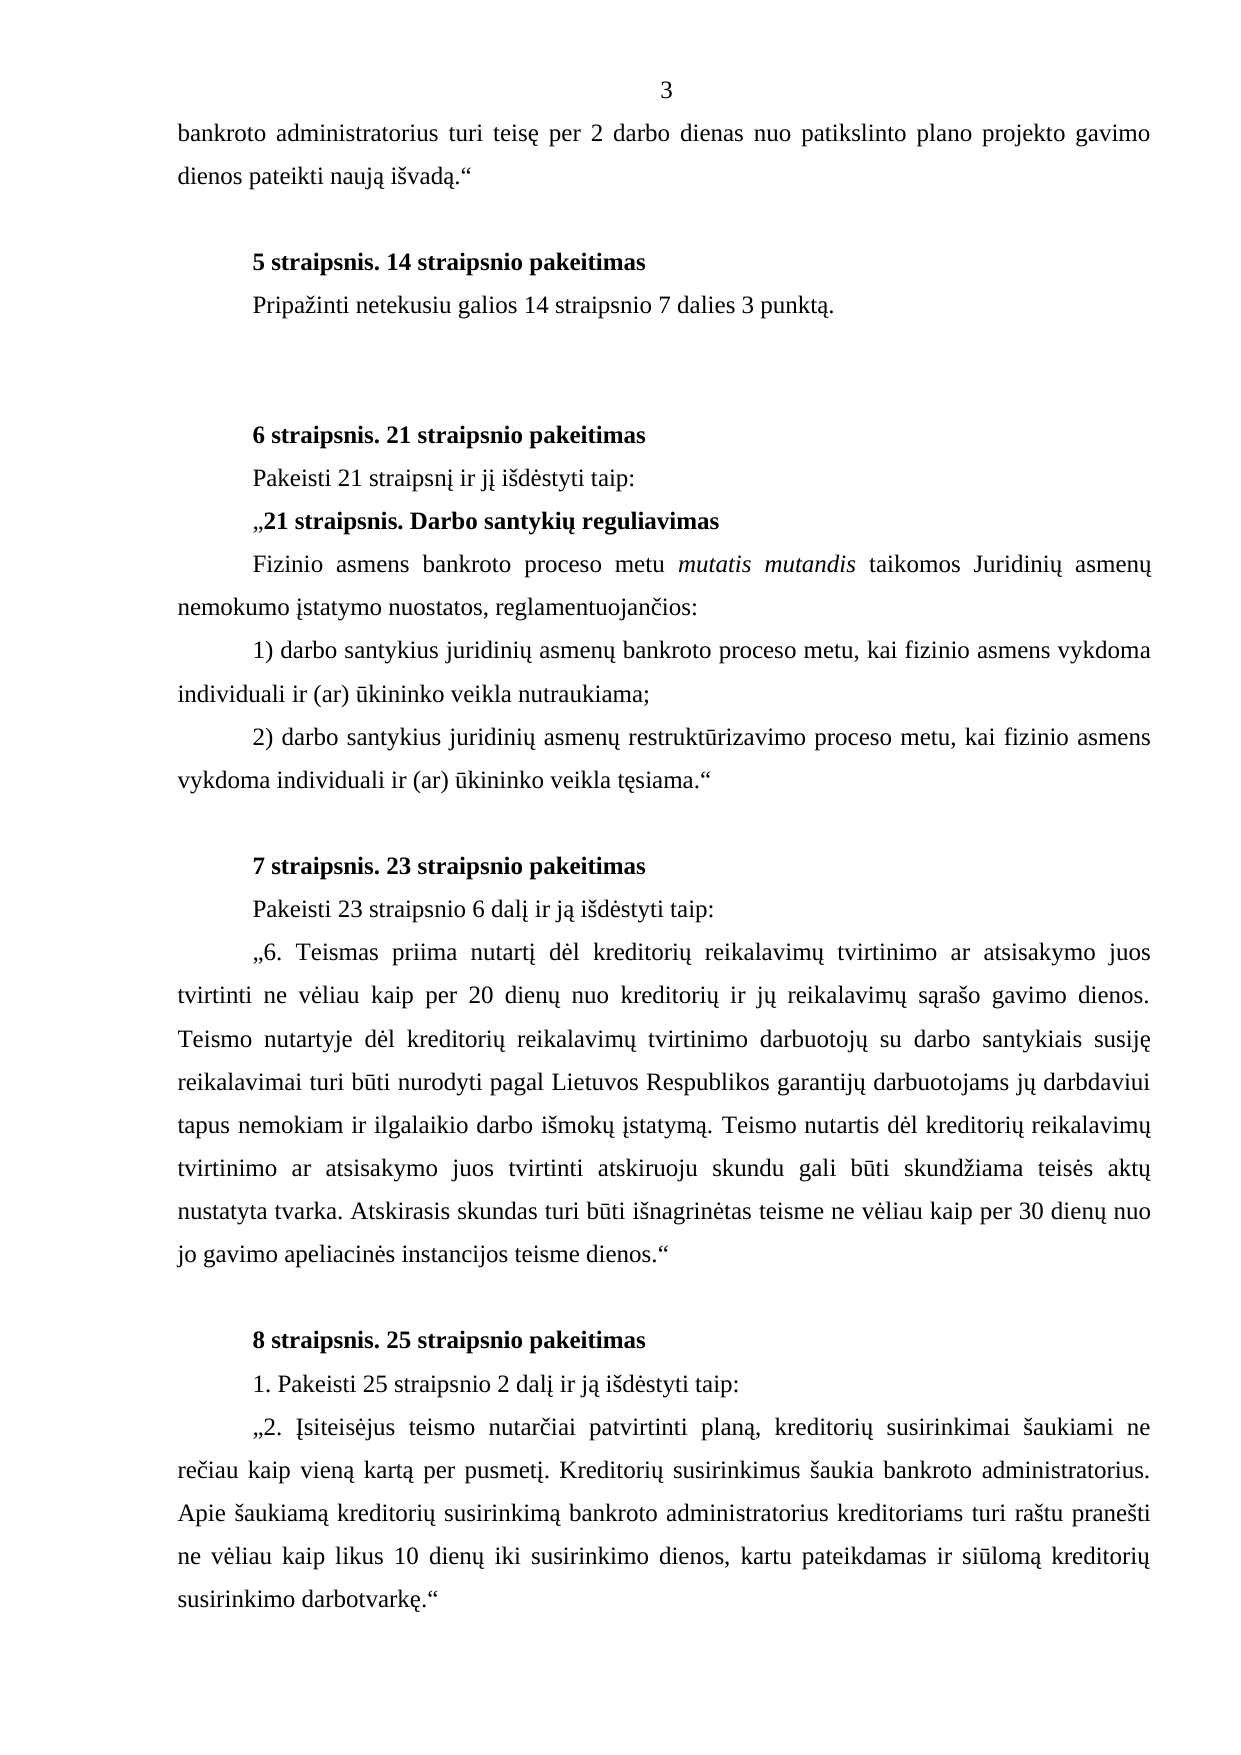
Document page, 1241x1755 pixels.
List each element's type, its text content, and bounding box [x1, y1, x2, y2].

text „6. Teismas priima nutartį dėl kreditorių reikalavimų tvirtinimo ar atsisakymo juos tvirtinti ne vėliau kaip per 20 dienų nuo kreditorių ir jų reikalavimų sąrašo gavimo dienos. Teismo nutartyje dėl kreditorių reikalavimų tvirtinimo darbuotojų su darbo santykiais susiję reikalavimai turi būti nurodyti pagal Lietuvos Respublikos garantijų darbuotojams jų darbdaviui tapus nemokiam ir ilgalaikio darbo išmokų įstatymą. Teismo nutartis dėl kreditorių reikalavimų tvirtinimo ar atsisakymo juos tvirtinti atskiruoju skundu gali būti skundžiama teisės aktų nustatyta tvarka. Atskirasis skundas turi būti išnagrinėtas teisme ne vėliau kaip per 30 dienų nuo jo gavimo apeliacinės instancijos teisme dienos.“ [177, 937, 1152, 1268]
text Pakeisti 23 straipsnio 6 dalį ir ją išdėstyti taip: [177, 894, 1152, 923]
text Pripažinti netekusiu galios 14 straipsnio 7 dalies 3 punktą. [177, 291, 1152, 319]
text 1. Pakeisti 25 straipsnio 2 dalį ir ją išdėstyti taip: [177, 1369, 1152, 1397]
text „21 straipsnis. Darbo santykių reguliavimas [177, 506, 1152, 535]
text Fizinio asmens bankroto proceso metu mutatis mutandis taikomos Juridinių asmenų nemokumo įstatymo nuostatos, reglamentuojančios: [177, 549, 1152, 621]
text 8 straipsnis. 25 straipsnio pakeitimas [177, 1326, 1152, 1354]
text „2. Įsiteisėjus teismo nutarčiai patvirtinti planą, kreditorių susirinkimai šaukiami ne rečiau kaip vieną kartą per pusmetį. Kreditorių susirinkimus šaukia bankroto administratorius. Apie šaukiamą kreditorių susirinkimą bankroto administratorius kreditoriams turi raštu pranešti ne vėliau kaip likus 10 dienų iki susirinkimo dienos, kartu pateikdamas ir siūlomą kreditorių susirinkimo darbotvarkę.“ [177, 1412, 1152, 1613]
text 6 straipsnis. 21 straipsnio pakeitimas [177, 420, 1152, 449]
text 5 straipsnis. 14 straipsnio pakeitimas [177, 247, 1152, 276]
text 1) darbo santykius juridinių asmenų bankroto proceso metu, kai fizinio asmens vykdoma individuali ir (ar) ūkininko veikla nutraukiama; [177, 636, 1152, 707]
text bankroto administratorius turi teisę per 2 darbo dienas nuo patikslinto plano projekto gavimo dienos pateikti naują išvadą.“ [177, 118, 1152, 190]
text 7 straipsnis. 23 straipsnio pakeitimas [177, 851, 1152, 880]
text 2) darbo santykius juridinių asmenų restruktūrizavimo proceso metu, kai fizinio asmens vykdoma individuali ir (ar) ūkininko veikla tęsiama.“ [177, 722, 1152, 794]
text Pakeisti 21 straipsnį ir jį išdėstyti taip: [177, 463, 1152, 492]
